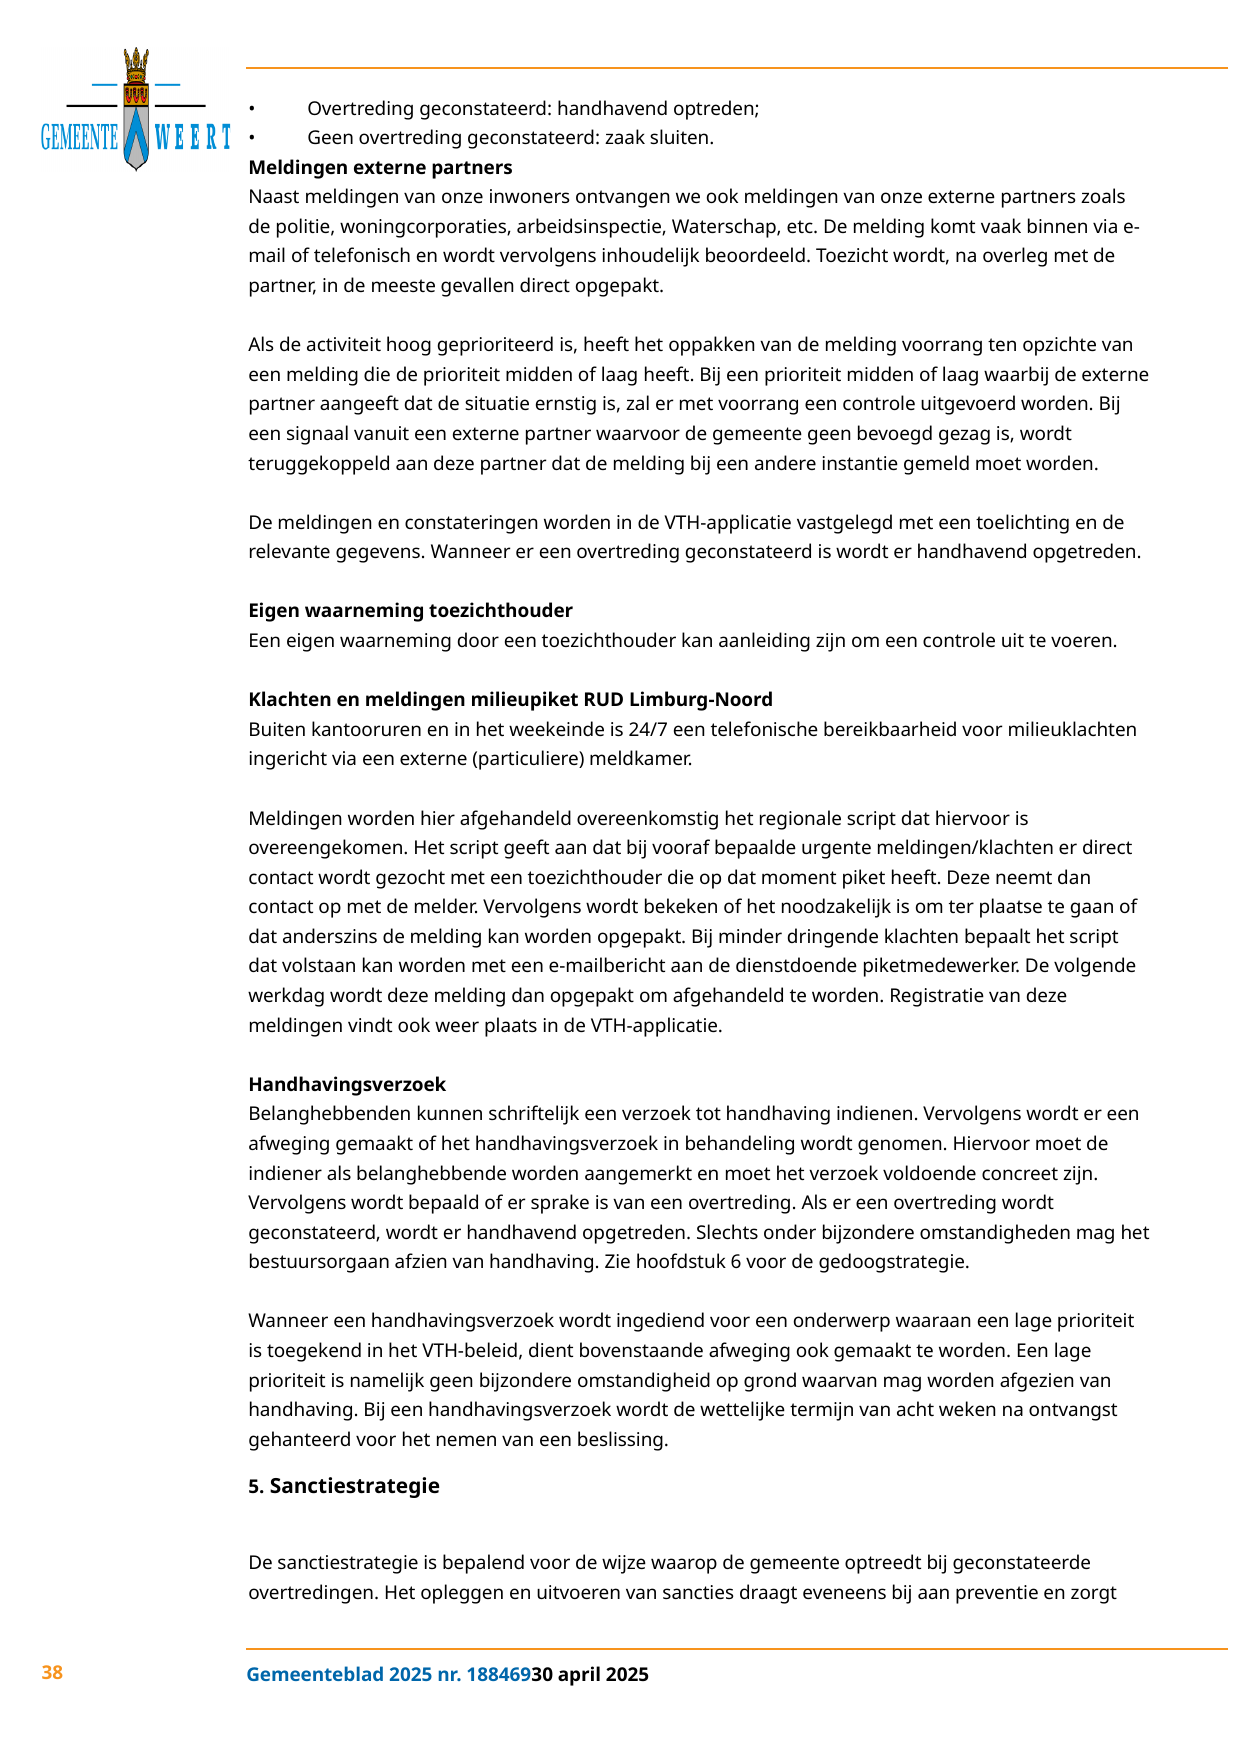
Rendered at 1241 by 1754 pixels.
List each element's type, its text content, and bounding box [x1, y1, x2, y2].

text 5. Sanctiestrategie [248, 1472, 1152, 1500]
text Een eigen waarneming door een toezichthouder kan aanleiding zijn om een controle uit te voeren. [248, 627, 1152, 653]
text De meldingen en constateringen worden in de VTH-applicatie vastgelegd met een toelichting en de relevante gegevens. Wanneer er een overtreding geconstateerd is wordt er handhavend opgetreden. [248, 509, 1152, 564]
list Geen overtreding geconstateerd: zaak sluiten. [248, 124, 1152, 150]
text Wanneer een handhavingsverzoek wordt ingediend voor een onderwerp waaraan een lage prioriteit is toegekend in het VTH-beleid, dient bovenstaande afweging ook gemaakt te worden. Een lage prioriteit is namelijk geen bijzondere omstandigheid op grond waarvan mag worden afgezien van handhaving. Bij een handhavingsverzoek wordt de wettelijke termijn van acht weken na ontvangst gehanteerd voor het nemen van een beslissing. [248, 1308, 1152, 1452]
text Meldingen externe partners [248, 154, 1152, 180]
text Klachten en meldingen milieupiket RUD Limburg-Noord [248, 686, 1152, 712]
list Overtreding geconstateerd: handhavend optreden; [248, 95, 1152, 121]
text Naast meldingen van onze inwoners ontvangen we ook meldingen van onze externe partners zoals de politie, woningcorporaties, arbeidsinspectie, Waterschap, etc. De melding komt vaak binnen via e-mail of telefonisch en wordt vervolgens inhoudelijk beoordeeld. Toezicht wordt, na overleg met de partner, in de meeste gevallen direct opgepakt. [248, 183, 1152, 298]
text Handhavingsverzoek [248, 1071, 1152, 1097]
text Als de activiteit hoog geprioriteerd is, heeft het oppakken van de melding voorrang ten opzichte van een melding die de prioriteit midden of laag heeft. Bij een prioriteit midden of laag waarbij de externe partner aangeeft dat de situatie ernstig is, zal er met voorrang een controle uitgevoerd worden. Bij een signaal vanuit een externe partner waarvoor de gemeente geen bevoegd gezag is, wordt teruggekoppeld aan deze partner dat de melding bij een andere instantie gemeld moet worden. [248, 331, 1152, 476]
text Eigen waarneming toezichthouder [248, 598, 1152, 623]
text De sanctiestrategie is bepalend voor de wijze waarop de gemeente optreedt bij geconstateerde overtredingen. Het opleggen en uitvoeren van sancties draagt eveneens bij aan preventie en zorgt [248, 1549, 1152, 1605]
picture [41, 47, 231, 172]
text Meldingen worden hier afgehandeld overeenkomstig het regionale script dat hiervoor is overeengekomen. Het script geeft aan dat bij vooraf bepaalde urgente meldingen/klachten er direct contact wordt gezocht met een toezichthouder die op dat moment piket heeft. Deze neemt dan contact op met de melder. Vervolgens wordt bekeken of het noodzakelijk is om ter plaatse te gaan of dat anderszins de melding kan worden opgepakt. Bij minder dringende klachten bepaalt het script dat volstaan kan worden met een e-mailbericht aan de dienstdoende piketmedewerker. De volgende werkdag wordt deze melding dan opgepakt om afgehandeld te worden. Registratie van deze meldingen vindt ook weer plaats in de VTH-applicatie. [248, 805, 1152, 1038]
text Belanghebbenden kunnen schriftelijk een verzoek tot handhaving indienen. Vervolgens wordt er een afweging gemaakt of het handhavingsverzoek in behandeling wordt genomen. Hiervoor moet de indiener als belanghebbende worden aangemerkt en moet het verzoek voldoende concreet zijn. Vervolgens wordt bepaald of er sprake is van een overtreding. Als er een overtreding wordt geconstateerd, wordt er handhavend opgetreden. Slechts onder bijzondere omstandigheden mag het bestuursorgaan afzien van handhaving. Zie hoofdstuk 6 voor de gedoogstrategie. [248, 1101, 1152, 1274]
text Buiten kantooruren en in het weekeinde is 24/7 een telefonische bereikbaarheid voor milieuklachten ingericht via een externe (particuliere) meldkamer. [248, 716, 1152, 771]
